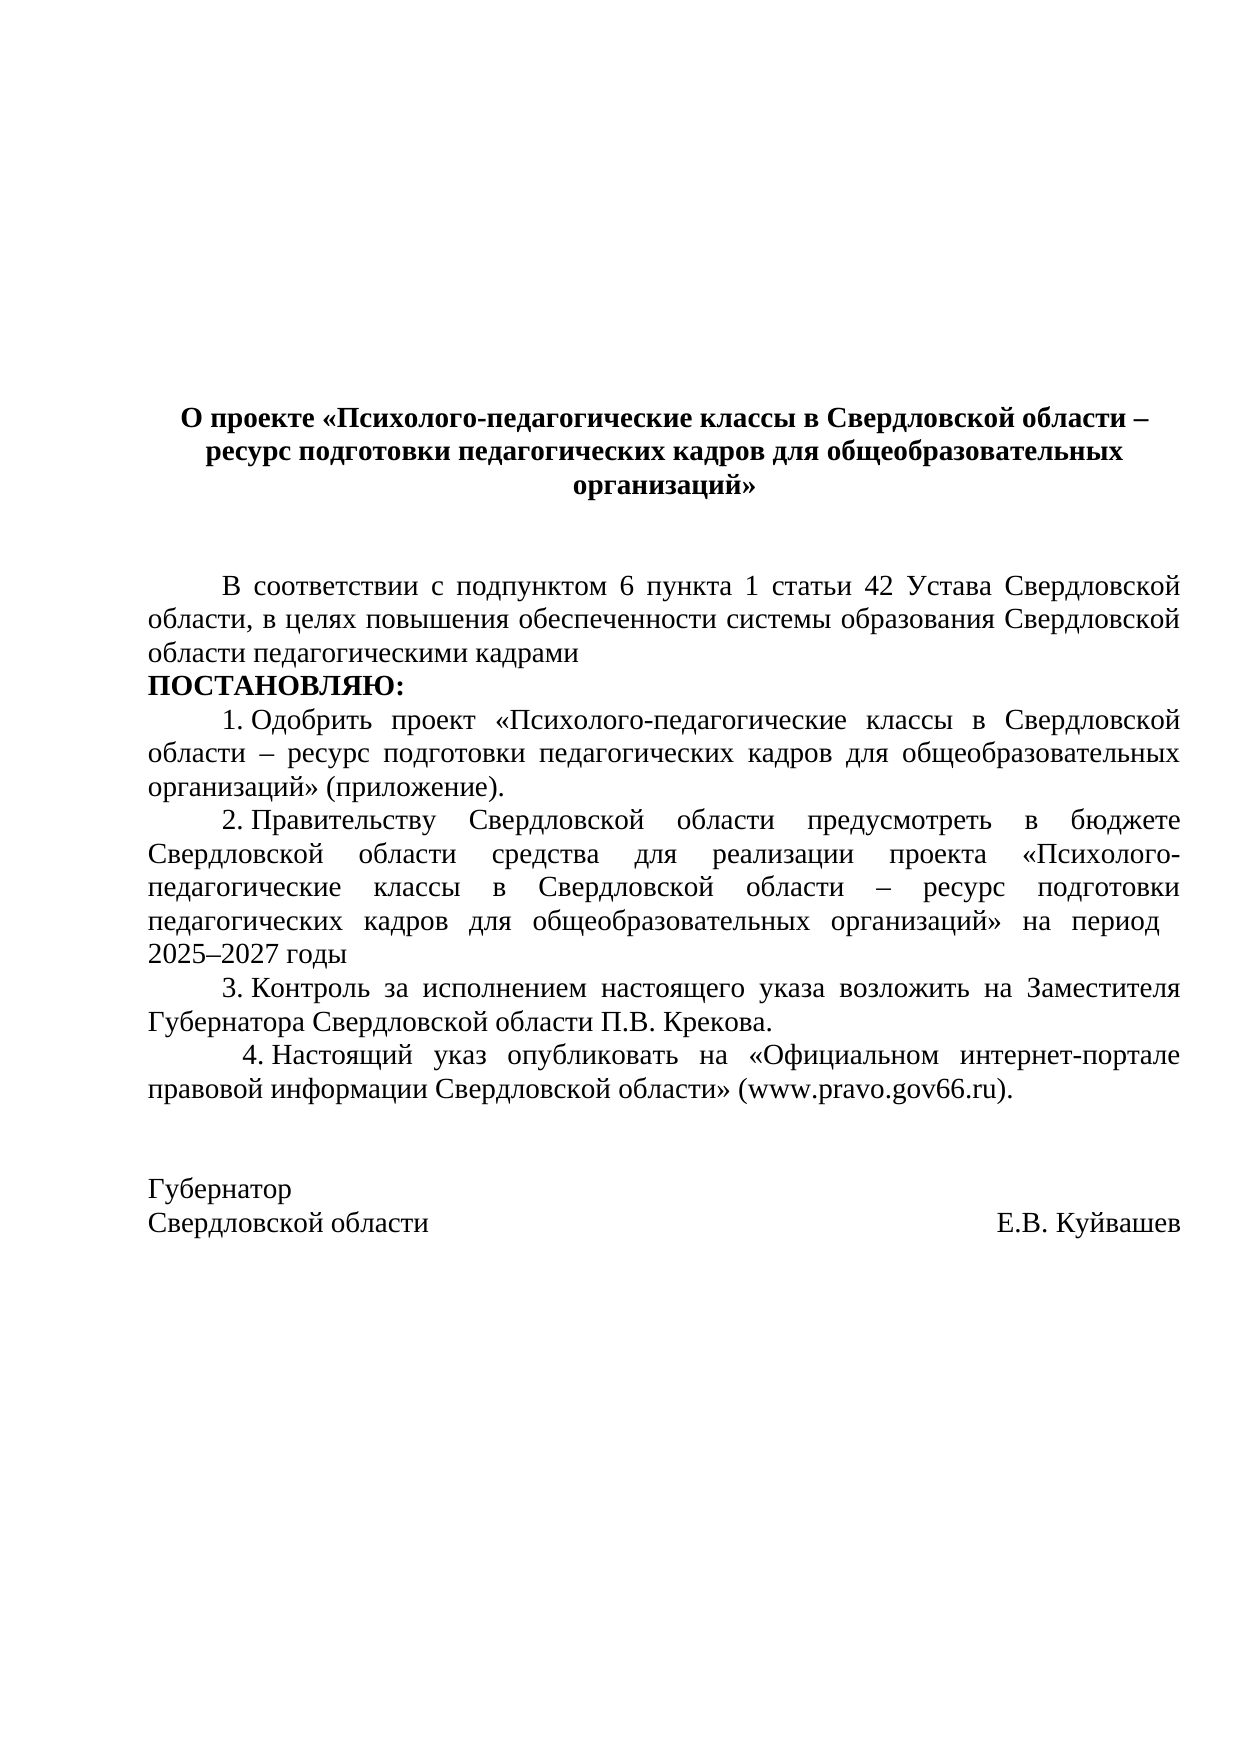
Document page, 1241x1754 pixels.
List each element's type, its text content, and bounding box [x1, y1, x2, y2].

text Свердловской области Е.В. Куйвашев [148, 1205, 1181, 1238]
text Губернатор [148, 1171, 1181, 1205]
text 4. Настоящий указ опубликовать на «Официальном интернет-портале правовой информации Свердловской области» (www.pravo.gov66.ru). [148, 1037, 1181, 1104]
text В соответствии с подпунктом 6 пункта 1 статьи 42 Устава Свердловской области, в целях повышения обеспеченности системы образования Свердловской области педагогическими кадрами [148, 568, 1181, 668]
text ПОСТАНОВЛЯЮ: [148, 668, 1181, 702]
text 3. Контроль за исполнением настоящего указа возложить на Заместителя Губернатора Свердловской области П.В. Крекова. [148, 970, 1181, 1037]
text 2. Правительству Свердловской области предусмотреть в бюджете Свердловской области средства для реализации проекта «Психолого-педагогические классы в Свердловской области – ресурс подготовки педагогических кадров для общеобразовательных организаций» на период 2025–2027 годы [148, 802, 1181, 970]
text 1. Одобрить проект «Психолого-педагогические классы в Свердловской области – ресурс подготовки педагогических кадров для общеобразовательных организаций» (приложение). [148, 702, 1181, 802]
text О проекте «Психолого-педагогические классы в Свердловской области – ресурс подготовки педагогических кадров для общеобразовательных организаций» [148, 400, 1181, 501]
